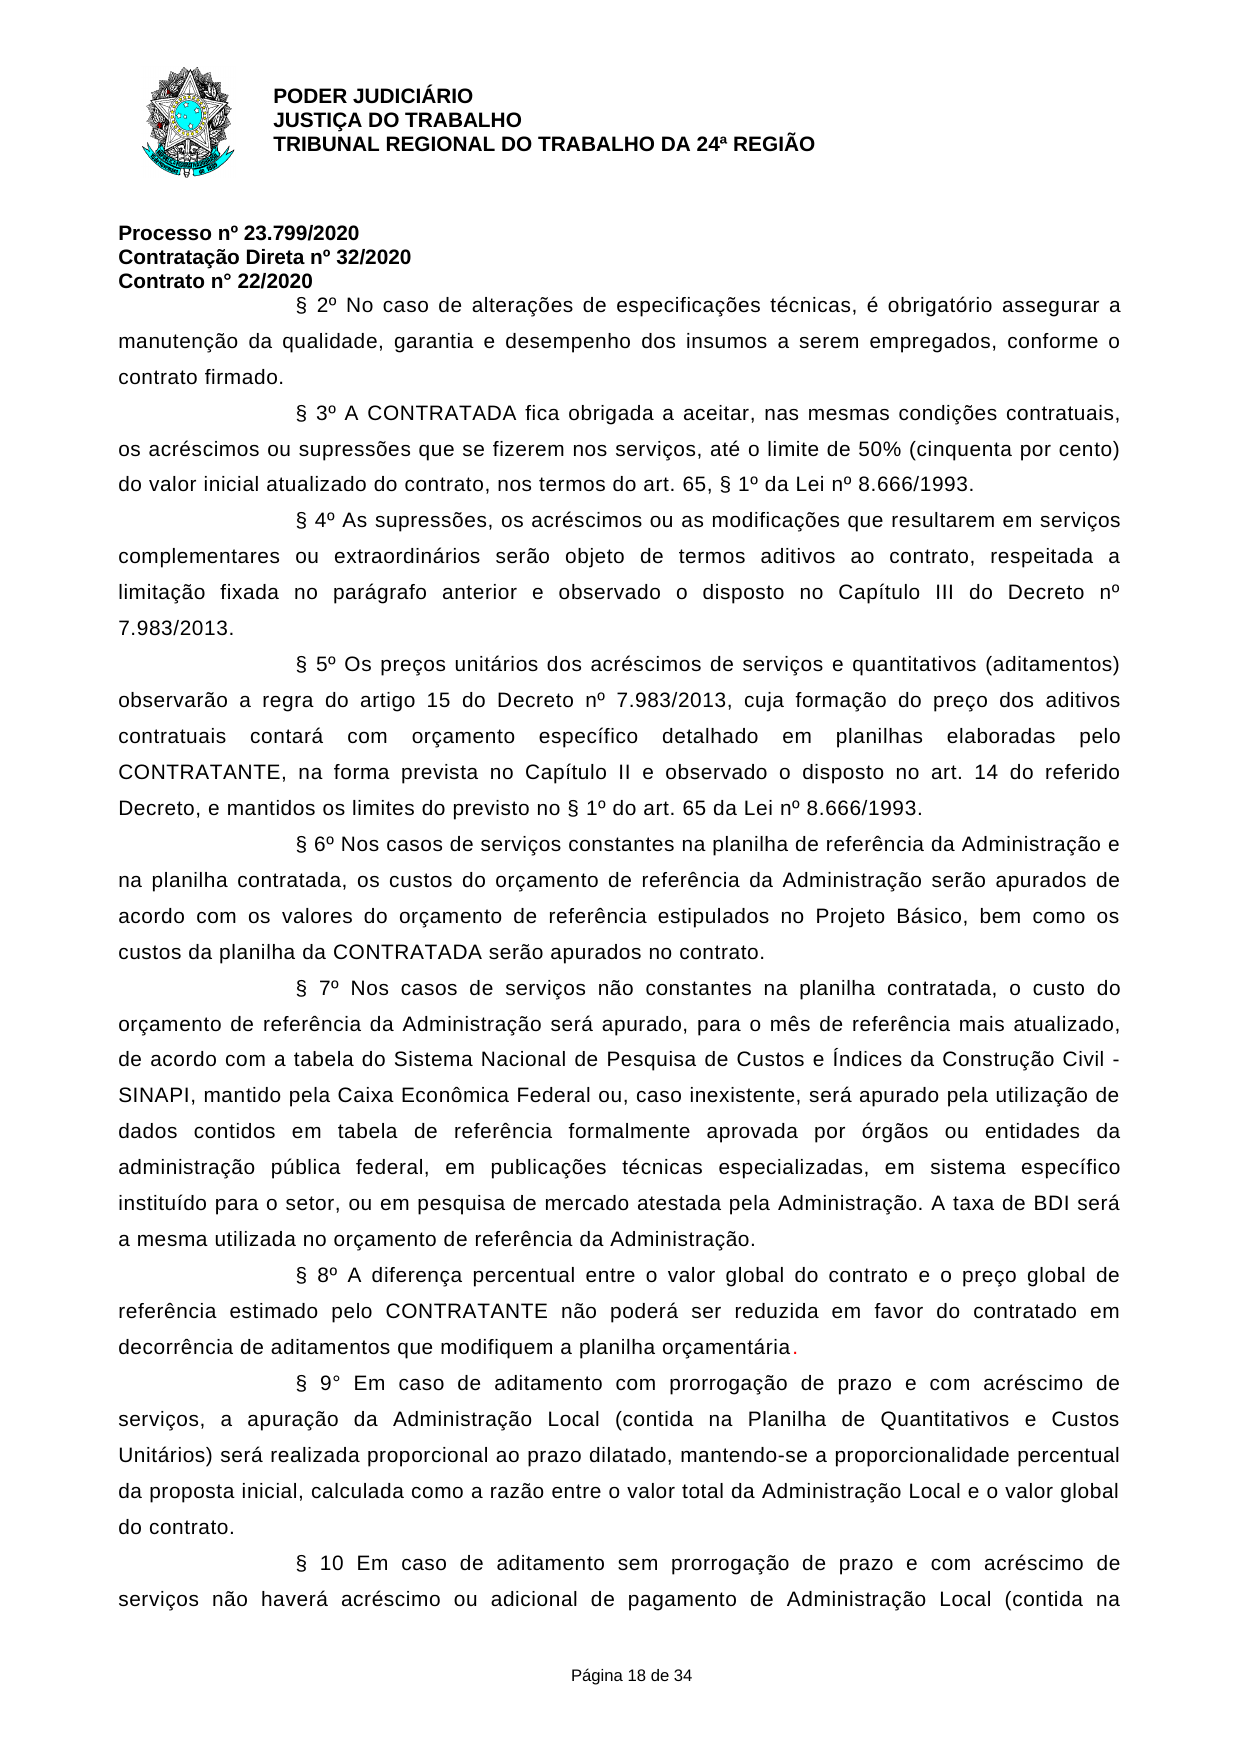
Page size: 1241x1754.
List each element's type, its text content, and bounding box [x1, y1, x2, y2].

text § 10 Em caso de aditamento sem prorrogação de prazo e com acréscimo de serviços não haverá acréscimo ou adicional de pagamento de Administração Local (contida na [118, 1550, 1122, 1610]
text § 2º No caso de alterações de especificações técnicas, é obrigatório assegurar a manutenção da qualidade, garantia e desempenho dos insumos a serem empregados, conforme o contrato firmado. [118, 293, 1122, 388]
text § 9° Em caso de aditamento com prorrogação de prazo e com acréscimo de serviços, a apuração da Administração Local (contida na Planilha de Quantitativos e Custos Unitários) será realizada proporcional ao prazo dilatado, mantendo-se a proporcionalidade percentual da proposta inicial, calculada como a razão entre o valor total da Administração Local e o valor global do contrato. [118, 1371, 1122, 1538]
text § 5º Os preços unitários dos acréscimos de serviços e quantitativos (aditamentos) observarão a regra do artigo 15 do Decreto nº 7.983/2013, cuja formação do preço dos aditivos contratuais contará com orçamento específico detalhado em planilhas elaboradas pelo CONTRATANTE, na forma prevista no Capítulo II e observado o disposto no art. 14 do referido Decreto, e mantidos os limites do previsto no § 1º do art. 65 da Lei nº 8.666/1993. [118, 652, 1122, 820]
text § 4º As supressões, os acréscimos ou as modificações que resultarem em serviços complementares ou extraordinários serão objeto de termos aditivos ao contrato, respeitada a limitação fixada no parágrafo anterior e observado o disposto no Capítulo III do Decreto nº 7.983/2013. [118, 508, 1122, 640]
picture [141, 66, 236, 178]
text § 7º Nos casos de serviços não constantes na planilha contratada, o custo do orçamento de referência da Administração será apurado, para o mês de referência mais atualizado, de acordo com a tabela do Sistema Nacional de Pesquisa de Custos e Índices da Construção Civil - SINAPI, mantido pela Caixa Econômica Federal ou, caso inexistente, será apurado pela utilização de dados contidos em tabela de referência formalmente aprovada por órgãos ou entidades da administração pública federal, em publicações técnicas especializadas, em sistema específico instituído para o setor, ou em pesquisa de mercado atestada pela Administração. A taxa de BDI será a mesma utilizada no orçamento de referência da Administração. [118, 975, 1122, 1251]
text § 6º Nos casos de serviços constantes na planilha de referência da Administração e na planilha contratada, os custos do orçamento de referência da Administração serão apurados de acordo com os valores do orçamento de referência estipulados no Projeto Básico, bem como os custos da planilha da CONTRATADA serão apurados no contrato. [118, 832, 1122, 963]
text § 3º A CONTRATADA fica obrigada a aceitar, nas mesmas condições contratuais, os acréscimos ou supressões que se fizerem nos serviços, até o limite de 50% (cinquenta por cento) do valor inicial atualizado do contrato, nos termos do art. 65, § 1º da Lei nº 8.666/1993. [118, 400, 1122, 496]
text § 8º A diferença percentual entre o valor global do contrato e o preço global de referência estimado pelo CONTRATANTE não poderá ser reduzida em favor do contratado em decorrência de aditamentos que modifiquem a planilha orçamentária. [118, 1263, 1122, 1359]
